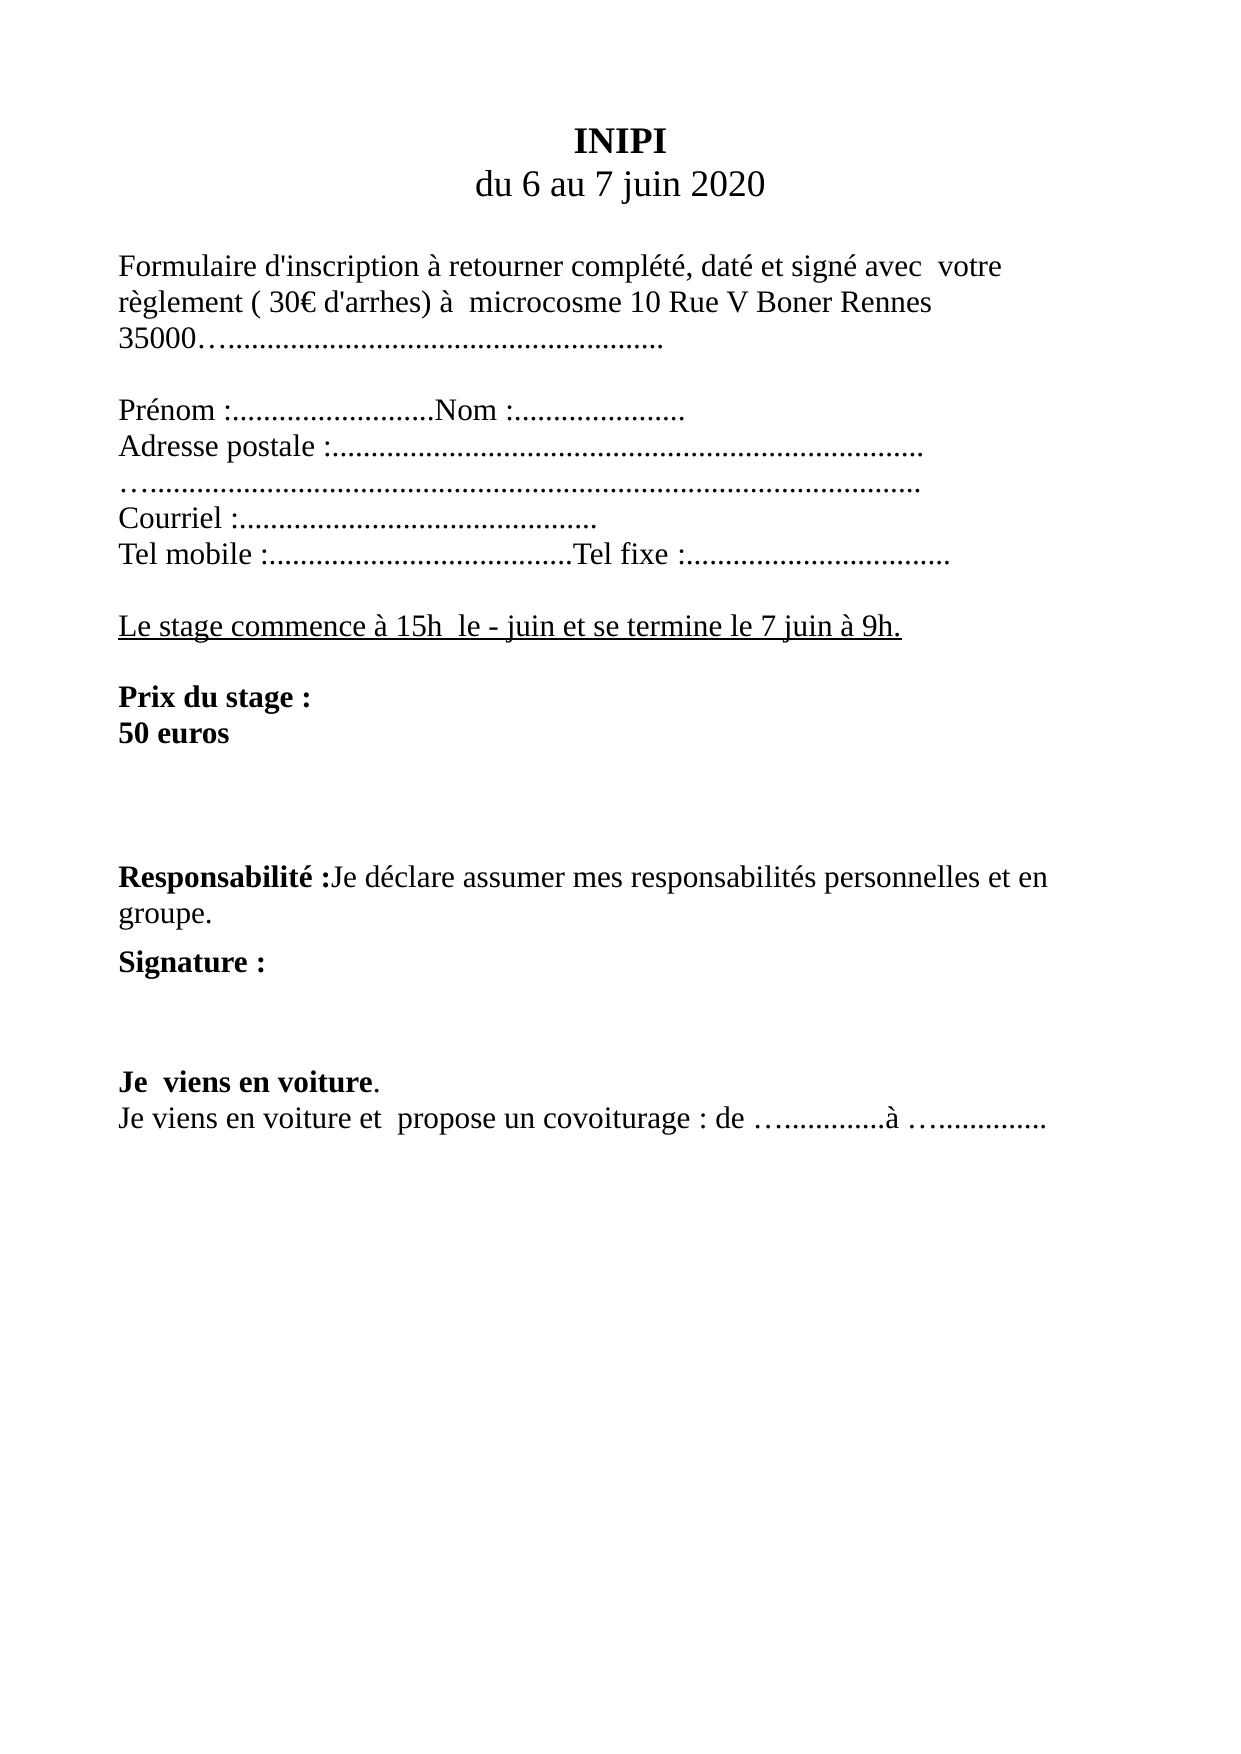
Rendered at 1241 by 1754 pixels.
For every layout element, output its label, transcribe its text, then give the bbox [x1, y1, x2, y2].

text Signature : [118, 943, 1122, 979]
text Prix du stage : [118, 679, 1122, 715]
text Je viens en voiture. [118, 1063, 1122, 1099]
text Je viens en voiture et propose un covoiturage : de ….............à ….............. [118, 1099, 1122, 1135]
text Adresse postale :............................................................................ [118, 427, 1122, 463]
text Tel mobile :.......................................Tel fixe :.................................. [118, 535, 1122, 571]
text du 6 au 7 juin 2020 [118, 161, 1122, 204]
text Responsabilité :Je déclare assumer mes responsabilités personnelles et en groupe. [118, 858, 1122, 930]
text 50 euros [118, 715, 1122, 751]
text …................................................................................................... [118, 463, 1122, 499]
text INIPI [118, 118, 1122, 161]
text Formulaire d'inscription à retourner complété, daté et signé avec votre règlement ( 30€ d'arrhes) à microcosme 10 Rue V Boner Rennes 35000…........................................................ [118, 247, 1122, 355]
text Le stage commence à 15h le - juin et se termine le 7 juin à 9h. [118, 607, 1122, 643]
text Courriel :.............................................. [118, 499, 1122, 535]
text Prénom :..........................Nom :...................... [118, 391, 1122, 427]
